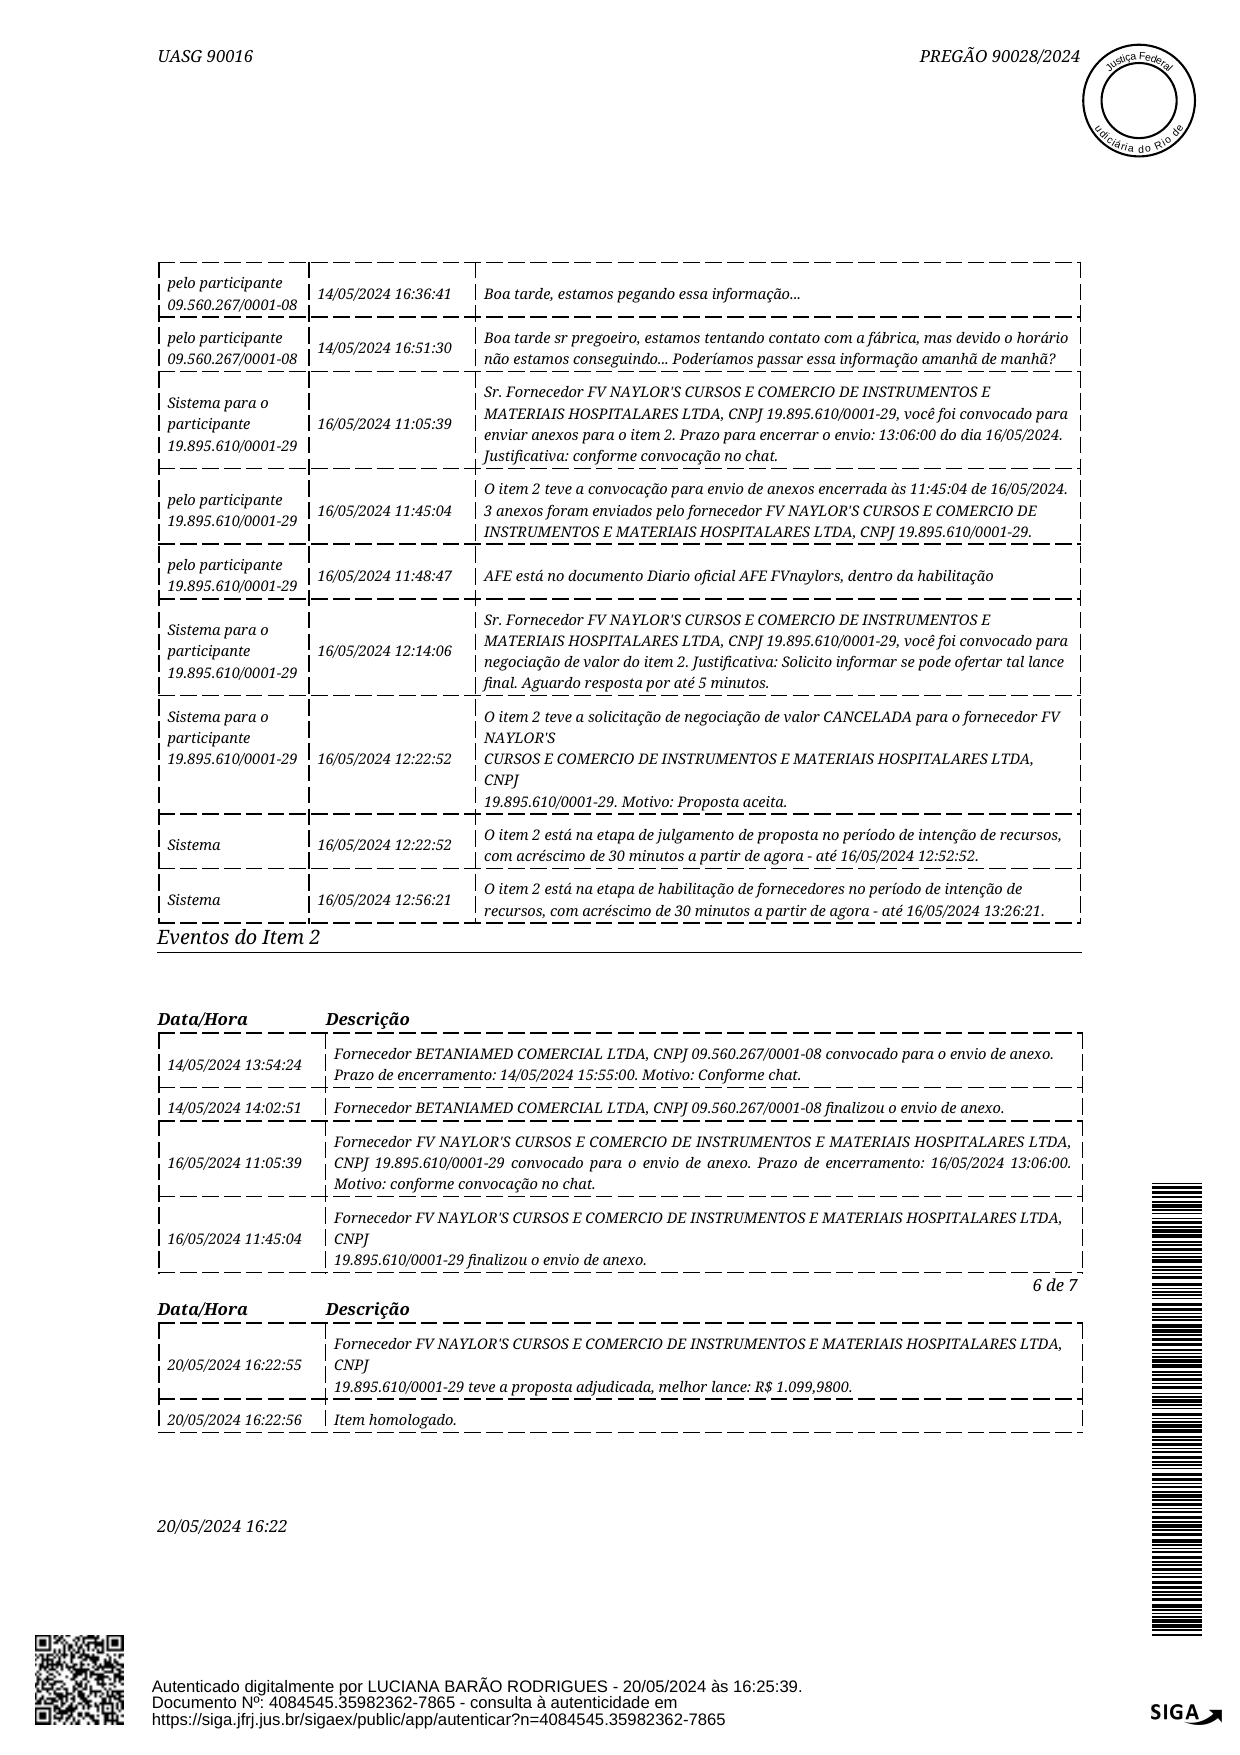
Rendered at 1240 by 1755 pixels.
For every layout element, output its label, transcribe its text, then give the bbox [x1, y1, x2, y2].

table_cell 16/05/2024 12:56:21 [309, 868, 476, 922]
table_cell Item homologado. [326, 1398, 1082, 1431]
table_cell 16/05/2024 11:05:39 [309, 371, 476, 468]
table_cell AFE está no documento Diario oficial AFE FVnaylors, dentro da habilitação [476, 543, 1081, 598]
subtitle Eventos do Item 2 [157, 923, 1081, 951]
table_cell Sistema para o participante 19.895.610/0001-29 [159, 695, 309, 813]
table_cell 16/05/2024 11:05:39 [159, 1120, 326, 1196]
table_header Fornecedor FV NAYLOR'S CURSOS E COMERCIO DE INSTRUMENTOS E MATERIAIS HOSPITALARES LTDA, CNPJ 19.895.610/0001-29 teve a proposta adjudicada, melhor lance: R$ 1.099,9800. [326, 1322, 1082, 1398]
table_header 14/05/2024 13:54:24 [159, 1032, 326, 1087]
table_cell 16/05/2024 11:48:47 [309, 543, 476, 598]
table_cell Fornecedor FV NAYLOR'S CURSOS E COMERCIO DE INSTRUMENTOS E MATERIAIS HOSPITALARES LTDA, CNPJ 19.895.610/0001-29 convocado para o envio de anexo. Prazo de encerramento: 16/05/2024 13:06:00. Motivo: conforme convocação no chat. [326, 1120, 1082, 1196]
table_cell pelo participante 19.895.610/0001-29 [159, 543, 309, 598]
table_cell 14/05/2024 16:36:41 [309, 262, 476, 316]
table_cell O item 2 teve a solicitação de negociação de valor CANCELADA para o fornecedor FV NAYLOR'S CURSOS E COMERCIO DE INSTRUMENTOS E MATERIAIS HOSPITALARES LTDA, CNPJ 19.895.610/0001-29. Motivo: Proposta aceita. [476, 695, 1081, 813]
table_cell pelo participante 19.895.610/0001-29 [159, 468, 309, 543]
table_cell Boa tarde sr pregoeiro, estamos tentando contato com a fábrica, mas devido o horário não estamos conseguindo... Poderíamos passar essa informação amanhã de manhã? [476, 316, 1081, 371]
text 6 de 7 [157, 1273, 1079, 1296]
table_cell Fornecedor BETANIAMED COMERCIAL LTDA, CNPJ 09.560.267/0001-08 finalizou o envio de anexo. [326, 1087, 1082, 1120]
table_cell 16/05/2024 11:45:04 [309, 468, 476, 543]
table_cell Sistema [159, 868, 309, 922]
table_cell 14/05/2024 14:02:51 [159, 1087, 326, 1120]
table_header 20/05/2024 16:22:55 [159, 1322, 326, 1398]
table_cell Sr. Fornecedor FV NAYLOR'S CURSOS E COMERCIO DE INSTRUMENTOS E MATERIAIS HOSPITALARES LTDA, CNPJ 19.895.610/0001-29, você foi convocado para enviar anexos para o item 2. Prazo para encerrar o envio: 13:06:00 do dia 16/05/2024. Justificativa: conforme convocação no chat. [476, 371, 1081, 468]
table_cell O item 2 está na etapa de habilitação de fornecedores no período de intenção de recursos, com acréscimo de 30 minutos a partir de agora - até 16/05/2024 13:26:21. [476, 868, 1081, 922]
table_cell pelo participante 09.560.267/0001-08 [159, 262, 309, 316]
table_cell 16/05/2024 11:45:04 [159, 1196, 326, 1272]
table_cell Sistema para o participante 19.895.610/0001-29 [159, 371, 309, 468]
table_cell 14/05/2024 16:51:30 [309, 316, 476, 371]
text Data/Hora Descrição [157, 1298, 1081, 1320]
table_cell 16/05/2024 12:22:52 [309, 695, 476, 813]
text Data/Hora Descrição [157, 1008, 1081, 1030]
table_header Fornecedor BETANIAMED COMERCIAL LTDA, CNPJ 09.560.267/0001-08 convocado para o envio de anexo. Prazo de encerramento: 14/05/2024 15:55:00. Motivo: Conforme chat. [326, 1032, 1082, 1087]
table_cell 16/05/2024 12:22:52 [309, 813, 476, 867]
table_cell O item 2 teve a convocação para envio de anexos encerrada às 11:45:04 de 16/05/2024. 3 anexos foram enviados pelo fornecedor FV NAYLOR'S CURSOS E COMERCIO DE INSTRUMENTOS E MATERIAIS HOSPITALARES LTDA, CNPJ 19.895.610/0001-29. [476, 468, 1081, 543]
table_cell Sr. Fornecedor FV NAYLOR'S CURSOS E COMERCIO DE INSTRUMENTOS E MATERIAIS HOSPITALARES LTDA, CNPJ 19.895.610/0001-29, você foi convocado para negociação de valor do item 2. Justificativa: Solicito informar se pode ofertar tal lance final. Aguardo resposta por até 5 minutos. [476, 598, 1081, 695]
table_cell Sistema para o participante 19.895.610/0001-29 [159, 598, 309, 695]
table_cell Fornecedor FV NAYLOR'S CURSOS E COMERCIO DE INSTRUMENTOS E MATERIAIS HOSPITALARES LTDA, CNPJ 19.895.610/0001-29 finalizou o envio de anexo. [326, 1196, 1082, 1272]
table_cell Sistema [159, 813, 309, 867]
table_cell pelo participante 09.560.267/0001-08 [159, 316, 309, 371]
table_cell O item 2 está na etapa de julgamento de proposta no período de intenção de recursos, com acréscimo de 30 minutos a partir de agora - até 16/05/2024 12:52:52. [476, 813, 1081, 867]
table_cell 16/05/2024 12:14:06 [309, 598, 476, 695]
table_cell Boa tarde, estamos pegando essa informação... [476, 262, 1081, 316]
table_cell 20/05/2024 16:22:56 [159, 1398, 326, 1431]
